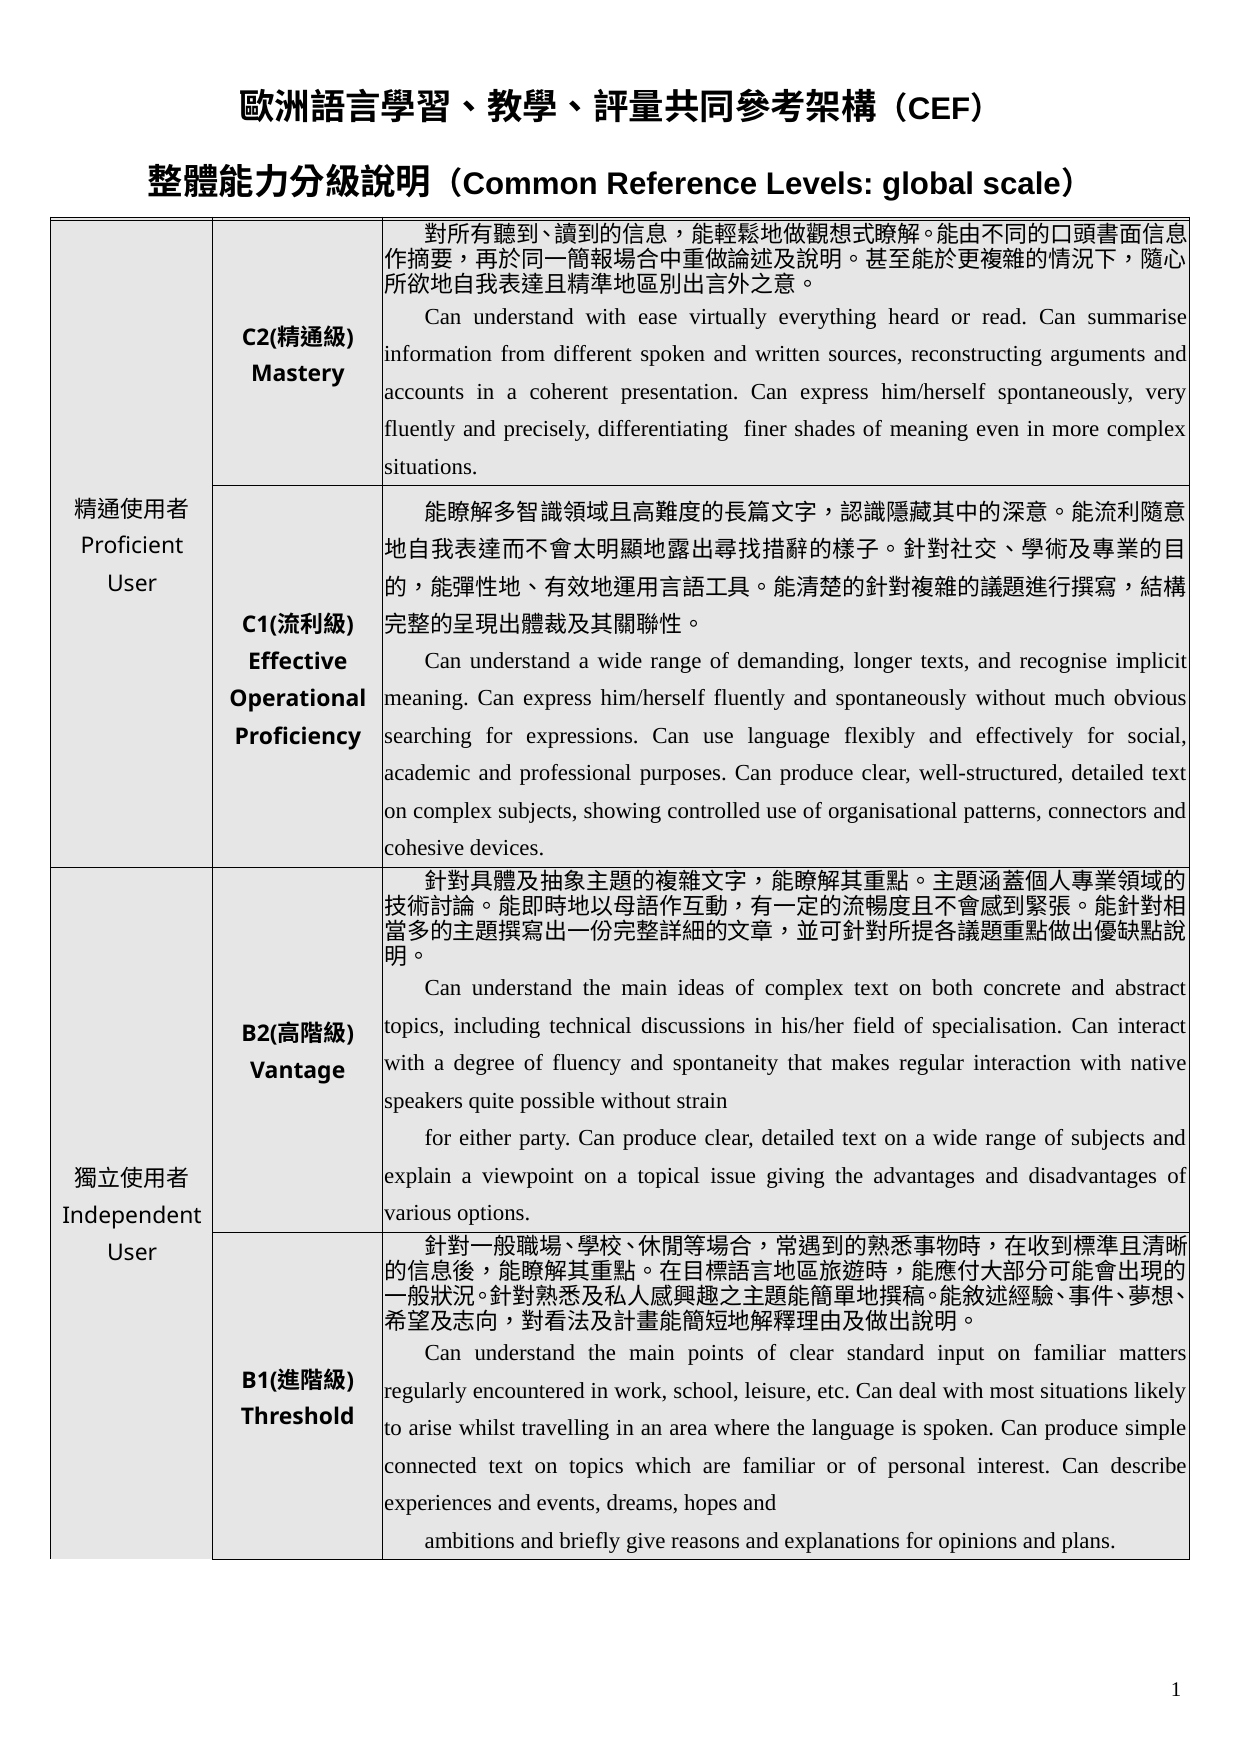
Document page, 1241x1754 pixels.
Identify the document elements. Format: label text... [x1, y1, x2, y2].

table_cell 能瞭解多智識領域且高難度的長篇文字，認識隱藏其中的深意。能流利隨意地自我表達而不會太明顯地露出尋找措辭的樣子。針對社交、學術及專業的目的，能彈性地、有效地運用言語工具。能清楚的針對複雜的議題進行撰寫，結構完整的呈現出體裁及其關聯性。 Can understand a wide range of demanding, longer texts, and recognise implicit meaning. Can express him/herself fluently and spontaneously without much obvious searching for expressions. Can use language flexibly and effectively for social, academic and professional purposes. Can produce clear, well-structured, detailed text on complex subjects, showing controlled use of organisational patterns, connectors and cohesive devices. [383, 486, 1189, 867]
table_cell B2(高階級) Vantage [213, 868, 382, 1232]
table_cell C2(精通級) Mastery [213, 221, 382, 485]
table_cell 獨立使用者 Independent User [51, 868, 212, 1559]
table_cell 針對一般職場、學校、休閒等場合，常遇到的熟悉事物時，在收到標準且清晰的信息後，能瞭解其重點。在目標語言地區旅遊時，能應付大部分可能會出現的一般狀況。針對熟悉及私人感興趣之主題能簡單地撰稿。能敘述經驗、事件、夢想、希望及志向，對看法及計畫能簡短地解釋理由及做出說明。 Can understand the main points of clear standard input on familiar matters regularly encountered in work, school, leisure, etc. Can deal with most situations likely to arise whilst travelling in an area where the language is spoken. Can produce simple connected text on topics which are familiar or of personal interest. Can describe experiences and events, dreams, hopes and ambitions and briefly give reasons and explanations for opinions and plans. [383, 1233, 1189, 1559]
table_cell 對所有聽到、讀到的信息，能輕鬆地做觀想式瞭解。能由不同的口頭書面信息作摘要，再於同一簡報場合中重做論述及說明。甚至能於更複雜的情況下，隨心所欲地自我表達且精準地區別出言外之意。 Can understand with ease virtually everything heard or read. Can summarise information from different spoken and written sources, reconstructing arguments and accounts in a coherent presentation. Can express him/herself spontaneously, very fluently and precisely, differentiating finer shades of meaning even in more complex situations. [383, 221, 1189, 485]
table_cell C1(流利級) Effective Operational Proficiency [213, 486, 382, 867]
table_header 歐洲語言學習、教學、評量共同參考架構（CEF） 整體能力分級說明（Common Reference Levels: global scale） [51, 65, 1189, 217]
table_cell 精通使用者 Proficient User [51, 221, 212, 867]
table_cell B1(進階級) Threshold [213, 1233, 382, 1559]
table_cell 針對具體及抽象主題的複雜文字，能瞭解其重點。主題涵蓋個人專業領域的技術討論。能即時地以母語作互動，有一定的流暢度且不會感到緊張。能針對相當多的主題撰寫出一份完整詳細的文章，並可針對所提各議題重點做出優缺點說明。 Can understand the main ideas of complex text on both concrete and abstract topics, including technical discussions in his/her field of specialisation. Can interact with a degree of fluency and spontaneity that makes regular interaction with native speakers quite possible without strain for either party. Can produce clear, detailed text on a wide range of subjects and explain a viewpoint on a topical issue giving the advantages and disadvantages of various options. [383, 868, 1189, 1232]
